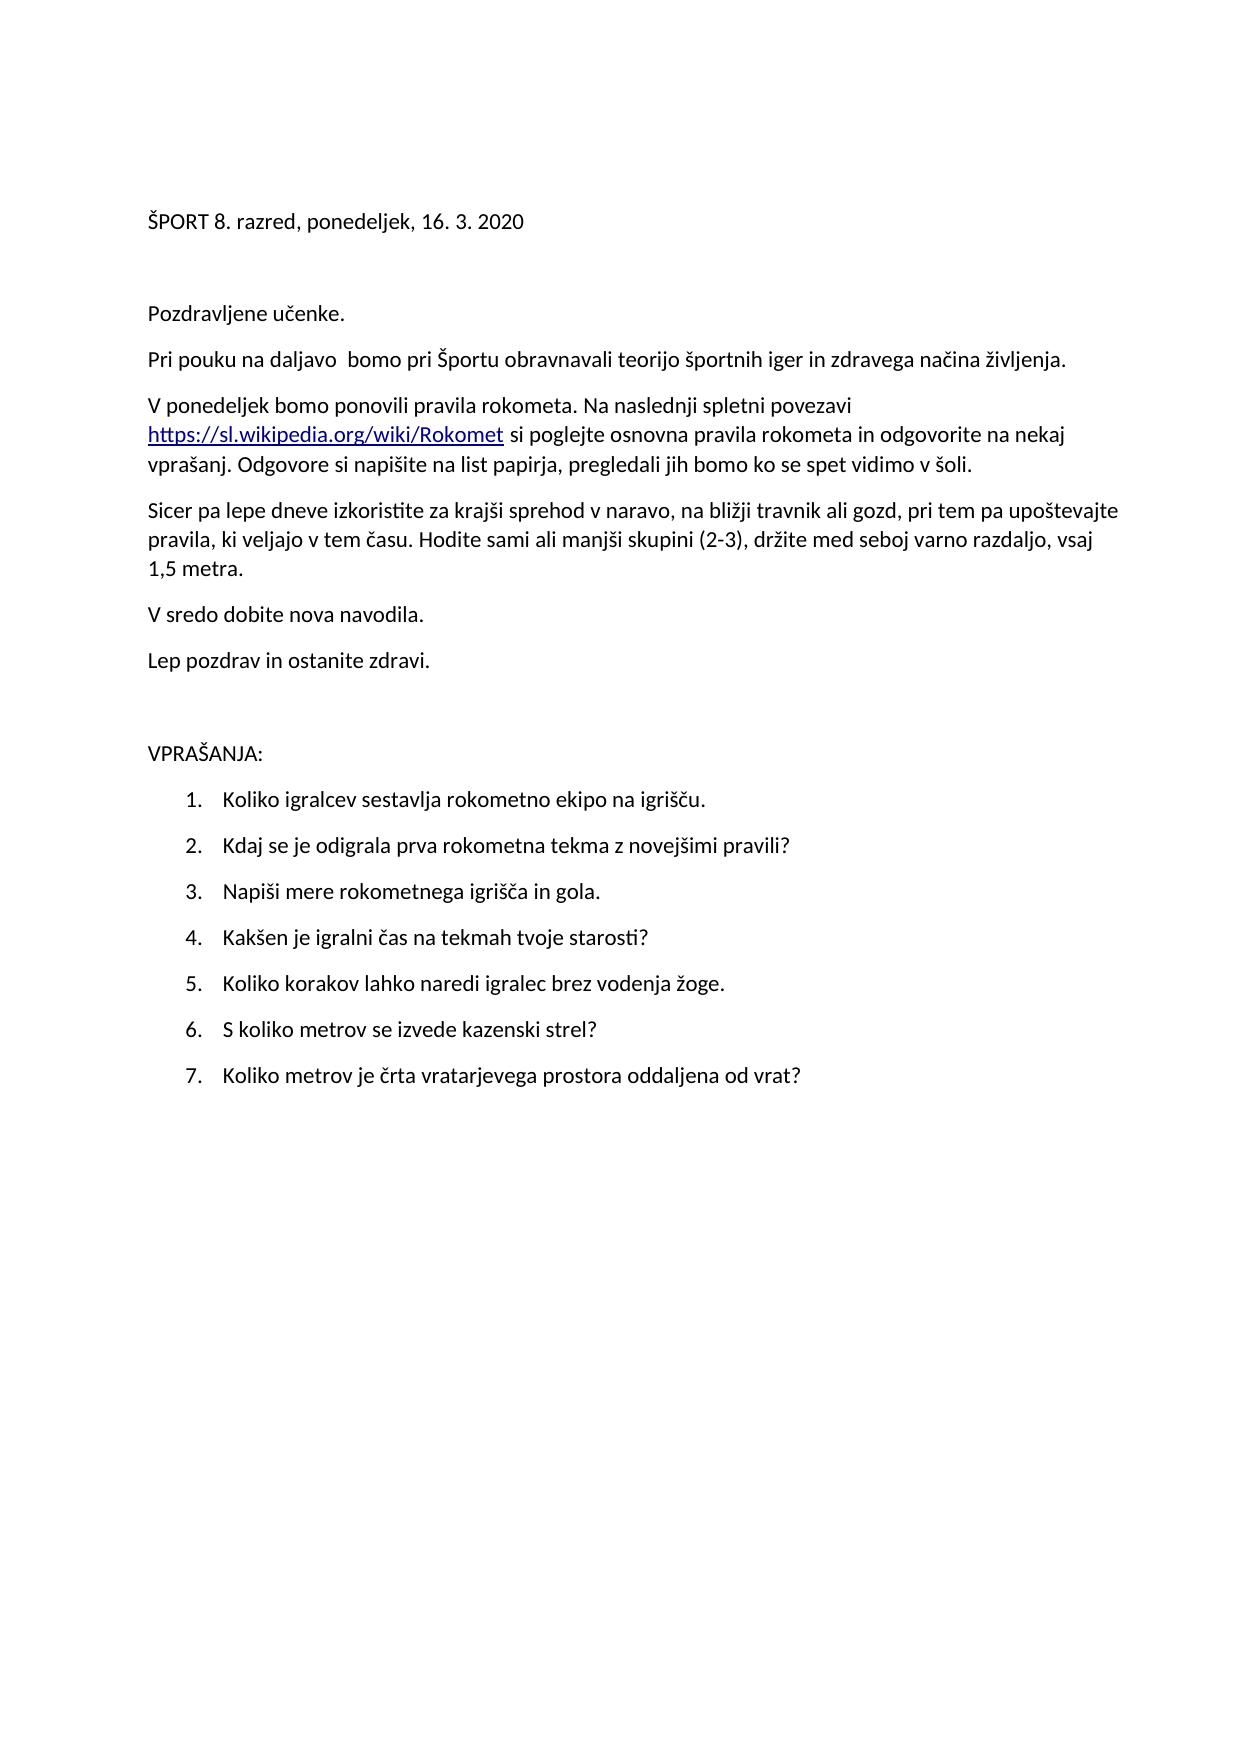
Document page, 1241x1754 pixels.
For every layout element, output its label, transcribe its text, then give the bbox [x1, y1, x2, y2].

text Lep pozdrav in ostanite zdravi. [148, 647, 1122, 674]
list Kakšen je igralni čas na tekmah tvoje starosti? [185, 923, 1122, 951]
text VPRAŠANJA: [148, 739, 1122, 767]
list S koliko metrov se izvede kazenski strel? [185, 1015, 1122, 1043]
text V sredo dobite nova navodila. [148, 601, 1122, 628]
list Kdaj se je odigrala prva rokometna tekma z novejšimi pravili? [185, 831, 1122, 859]
list Koliko korakov lahko naredi igralec brez vodenja žoge. [185, 969, 1122, 997]
text ŠPORT 8. razred, ponedeljek, 16. 3. 2020 [148, 207, 1122, 235]
text Pri pouku na daljavo bomo pri Športu obravnavali teorijo športnih iger in zdravega načina življenja. [148, 345, 1122, 373]
list Napiši mere rokometnega igrišča in gola. [185, 877, 1122, 905]
text Pozdravljene učenke. [148, 299, 1122, 327]
list Koliko metrov je črta vratarjevega prostora oddaljena od vrat? [185, 1061, 1122, 1089]
text Sicer pa lepe dneve izkoristite za krajši sprehod v naravo, na bližji travnik ali gozd, pri tem pa upoštevajte pravila, ki veljajo v tem času. Hodite sami ali manjši skupini (2-3), držite med seboj varno razdaljo, vsaj 1,5 metra. [148, 496, 1122, 582]
text V ponedeljek bomo ponovili pravila rokometa. Na naslednji spletni povezavi https://sl.wikipedia.org/wiki/Rokomet si poglejte osnovna pravila rokometa in odgovorite na nekaj vprašanj. Odgovore si napišite na list papirja, pregledali jih bomo ko se spet vidimo v šoli. [148, 391, 1122, 478]
list Koliko igralcev sestavlja rokometno ekipo na igrišču. [185, 785, 1122, 813]
